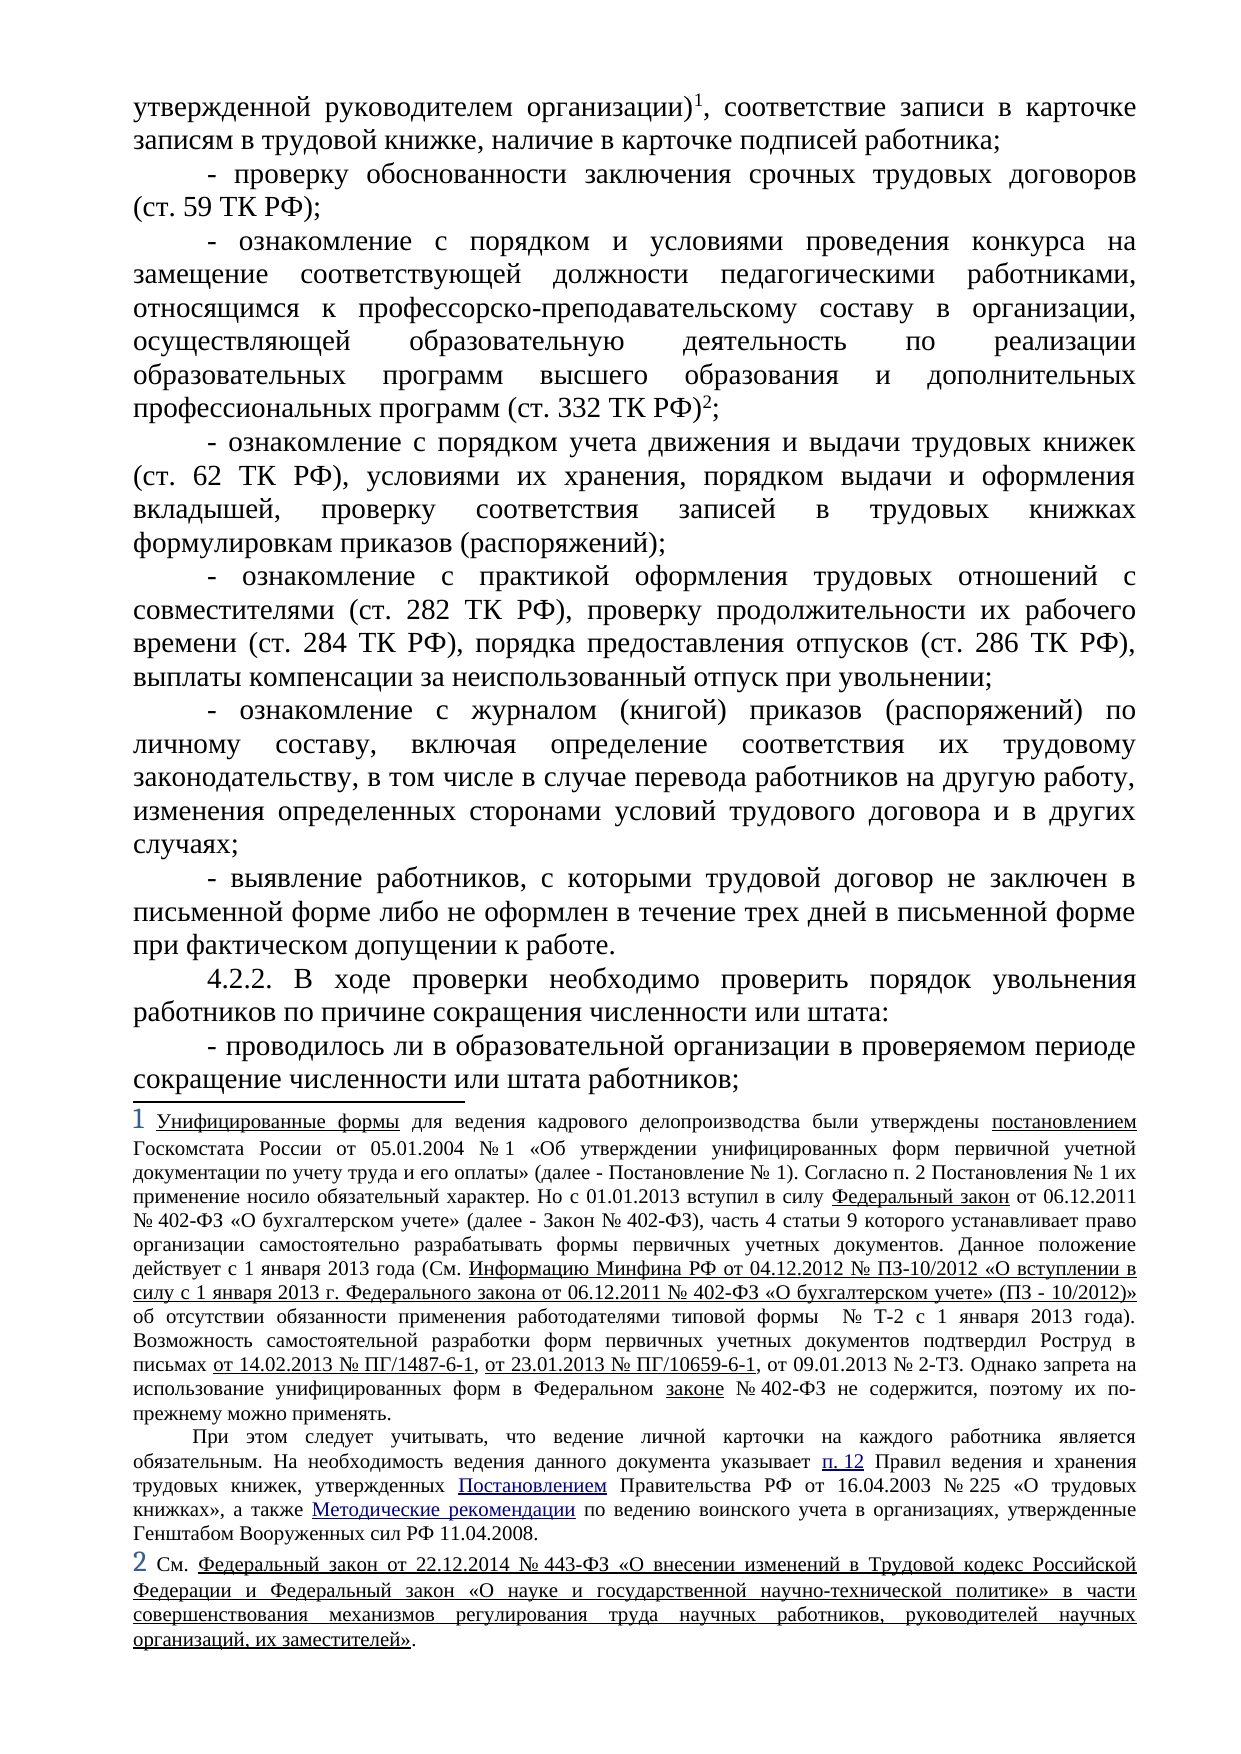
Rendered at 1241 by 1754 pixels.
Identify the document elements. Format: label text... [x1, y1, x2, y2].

text 4.2.2. В ходе проверки необходимо проверить порядок увольнения работников по причине сокращения численности или штата: [133, 961, 1137, 1028]
subtitle Унифицированные формы для ведения кадрового делопроизводства были утверждены постановлением Госкомстата России от 05.01.2004 № 1 «Об утверждении унифицированных форм первичной учетной документации по учету труда и его оплаты» (далее - Постановление № 1). Согласно п. 2 Постановления № 1 их применение носило обязательный характер. Но с 01.01.2013 вступил в силу Федеральный закон от 06.12.2011 № 402-ФЗ «О бухгалтерском учете» (далее - Закон № 402-ФЗ), часть 4 статьи 9 которого устанавливает право организации самостоятельно разрабатывать формы первичных учетных документов. Данное положение действует с 1 января 2013 года (См. Информацию Минфина РФ от 04.12.2012 № ПЗ-10/2012 «О вступлении в силу с 1 января 2013 г. Федерального закона от 06.12.2011 № 402-ФЗ «О бухгалтерском учете» (ПЗ - 10/2012)» [133, 1102, 1137, 1301]
text При этом следует учитывать, что ведение личной карточки на каждого работника является обязательным. На необходимость ведения данного документа указывает п. 12 Правил ведения и хранения трудовых книжек, утвержденных Постановлением Правительства РФ от 16.04.2003 № 225 «О трудовых книжках», а также Методические рекомендации по ведению воинского учета в организациях, утвержденные Генштабом Вооруженных сил РФ 11.04.2008. [133, 1424, 1137, 1545]
text утвержденной руководителем организации), соответствие записи в карточке записям в трудовой книжке, наличие в карточке подписей работника; [133, 89, 1137, 156]
text - ознакомление с практикой оформления трудовых отношений с совместителями (ст. 282 ТК РФ), проверку продолжительности их рабочего времени (ст. 284 ТК РФ), порядка предоставления отпусков (ст. 286 ТК РФ), выплаты компенсации за неиспользованный отпуск при увольнении; [133, 558, 1137, 692]
text - ознакомление с журналом (книгой) приказов (распоряжений) по личному составу, включая определение соответствия их трудовому законодательству, в том числе в случае перевода работников на другую работу, изменения определенных сторонами условий трудового договора и в других случаях; [133, 692, 1137, 860]
text - проверку обоснованности заключения срочных трудовых договоров (ст. 59 ТК РФ); [133, 156, 1137, 223]
text - ознакомление с порядком и условиями проведения конкурса на замещение соответствующей должности педагогическими работниками, относящимся к профессорско-преподавательскому составу в организации, осуществляющей образовательную деятельность по реализации образовательных программ высшего образования и дополнительных профессиональных программ (ст. 332 ТК РФ); [133, 223, 1137, 424]
subtitle об отсутствии обязанности применения работодателями типовой формы № Т-2 с 1 января 2013 года). Возможность самостоятельной разработки форм первичных учетных документов подтвердил Роструд в письмах от 14.02.2013 № ПГ/1487-6-1, от 23.01.2013 № ПГ/10659-6-1, от 09.01.2013 № 2-ТЗ. Однако запрета на использование унифицированных форм в Федеральном законе № 402-ФЗ не содержится, поэтому их по-прежнему можно применять. [133, 1302, 1137, 1424]
subtitle организаций, их заместителей». [133, 1624, 1137, 1651]
subtitle совершенствования механизмов регулирования труда научных работников, руководителей научных [133, 1600, 1137, 1623]
text - выявление работников, с которыми трудовой договор не заключен в письменной форме либо не оформлен в течение трех дней в письменной форме при фактическом допущении к работе. [133, 860, 1137, 961]
text - ознакомление с порядком учета движения и выдачи трудовых книжек (ст. 62 ТК РФ), условиями их хранения, порядком выдачи и оформления вкладышей, проверку соответствия записей в трудовых книжках формулировкам приказов (распоряжений); [133, 424, 1137, 558]
subtitle См. Федеральный закон от 22.12.2014 № 443-ФЗ «О внесении изменений в Трудовой кодекс Российской Федерации и Федеральный закон «О науке и государственной научно-технической политике» в части [133, 1545, 1137, 1599]
text - проводилось ли в образовательной организации в проверяемом периоде сокращение численности или штата работников; [133, 1028, 1137, 1095]
